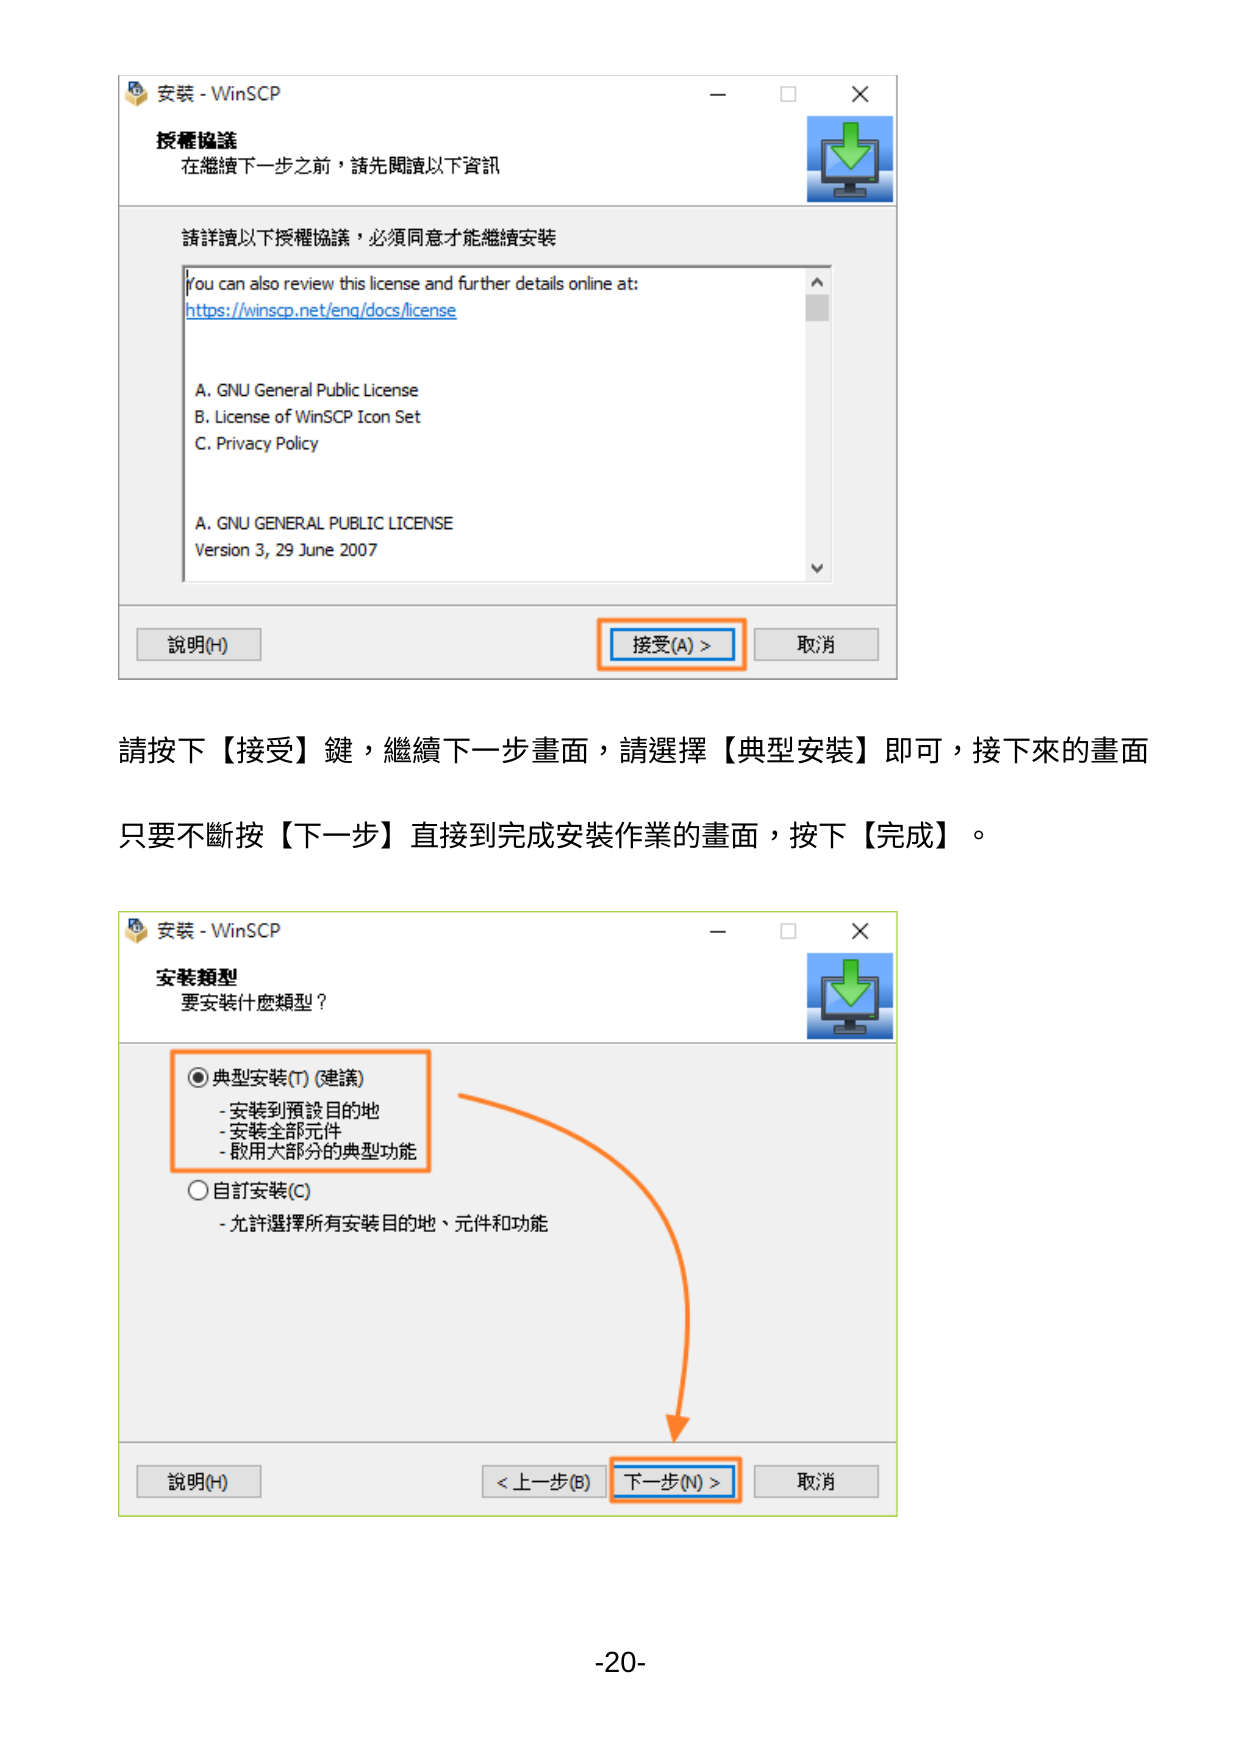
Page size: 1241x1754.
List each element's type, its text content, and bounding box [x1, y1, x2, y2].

text 請按下【接受】鍵，繼續下一步畫面，請選擇【典型安裝】即可，接下來的畫面只要不斷按【下一步】直接到完成安裝作業的畫面，按下【完成】。 [118, 728, 1152, 855]
